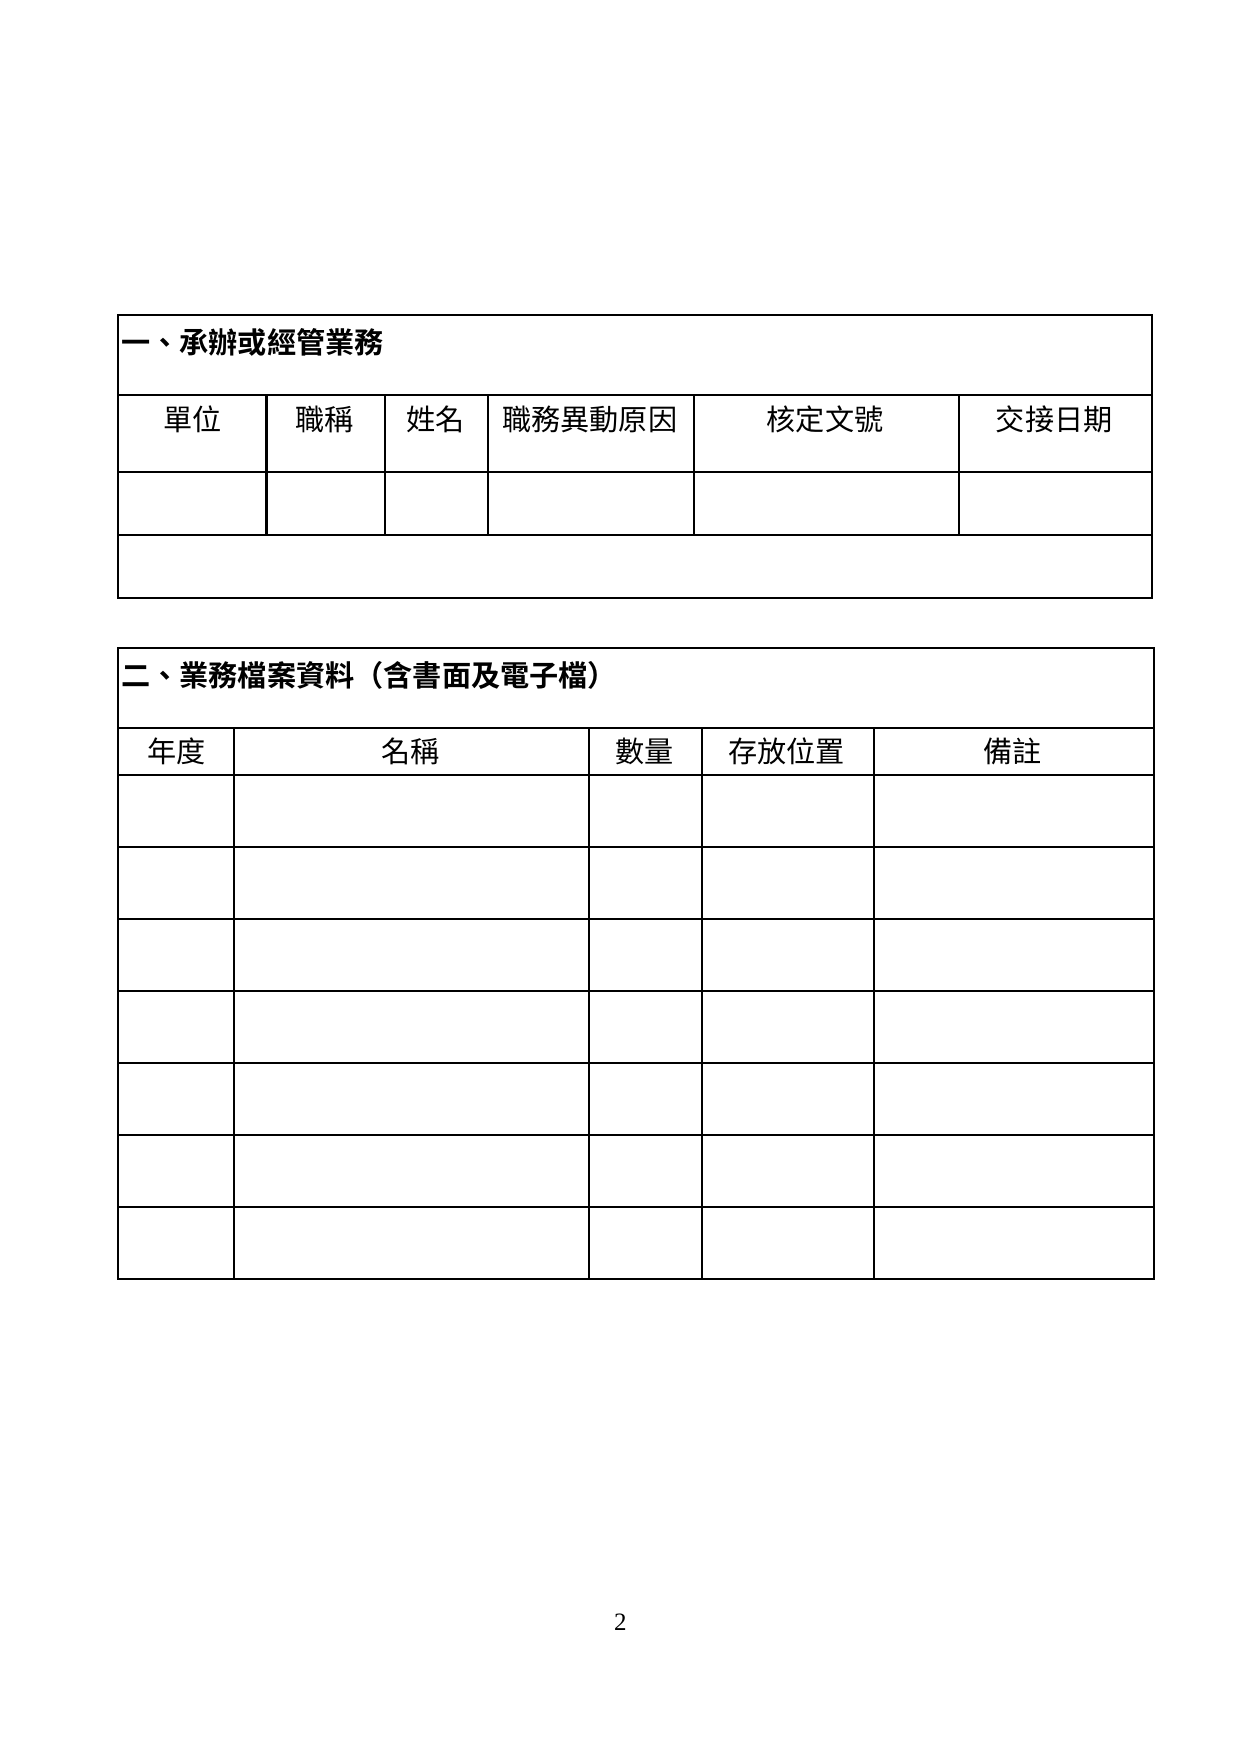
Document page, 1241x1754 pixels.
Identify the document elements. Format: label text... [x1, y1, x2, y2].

table_cell [875, 1064, 1153, 1134]
table_cell [119, 776, 233, 846]
table_cell [703, 992, 873, 1062]
table_cell 職稱 [268, 396, 384, 471]
table_cell [590, 992, 701, 1062]
table_cell [875, 848, 1153, 918]
table_cell [489, 473, 693, 534]
table_cell [235, 776, 588, 846]
table_cell 存放位置 [703, 729, 873, 774]
table_cell [695, 473, 958, 534]
table_cell [590, 1064, 701, 1134]
table_cell [703, 776, 873, 846]
table_cell [235, 1136, 588, 1206]
table_cell [119, 920, 233, 990]
table_cell 職務異動原因 [489, 396, 693, 471]
table_cell [119, 536, 1151, 597]
table_header 二、業務檔案資料（含書面及電子檔） [119, 649, 1153, 727]
table_cell [703, 848, 873, 918]
table_cell [119, 473, 265, 534]
table_cell 交接日期 [960, 396, 1151, 471]
table_cell [119, 848, 233, 918]
table_cell [875, 1136, 1153, 1206]
table_cell 名稱 [235, 729, 588, 774]
table_cell 年度 [119, 729, 233, 774]
table_cell [703, 1208, 873, 1278]
table_cell [875, 992, 1153, 1062]
table_cell [235, 992, 588, 1062]
table_cell [235, 1208, 588, 1278]
table_cell [875, 776, 1153, 846]
table_cell [119, 1208, 233, 1278]
table_cell [960, 473, 1151, 534]
table_cell [703, 1136, 873, 1206]
table_cell [119, 1064, 233, 1134]
table_cell [875, 920, 1153, 990]
table_cell 姓名 [386, 396, 487, 471]
table_cell [119, 1136, 233, 1206]
table_cell 數量 [590, 729, 701, 774]
table_cell [703, 1064, 873, 1134]
table_cell 備註 [875, 729, 1153, 774]
table_cell [386, 473, 487, 534]
table_header 一、承辦或經管業務 [119, 316, 1151, 394]
table_cell [703, 920, 873, 990]
table_cell [590, 776, 701, 846]
table_cell [590, 1136, 701, 1206]
table_cell [235, 848, 588, 918]
table_cell [235, 1064, 588, 1134]
table_cell [268, 473, 384, 534]
table_cell 核定文號 [695, 396, 958, 471]
table_cell [590, 848, 701, 918]
table_cell [875, 1208, 1153, 1278]
table_cell [590, 920, 701, 990]
table_cell 單位 [119, 396, 265, 471]
table_cell [119, 992, 233, 1062]
table_cell [590, 1208, 701, 1278]
table_cell [235, 920, 588, 990]
